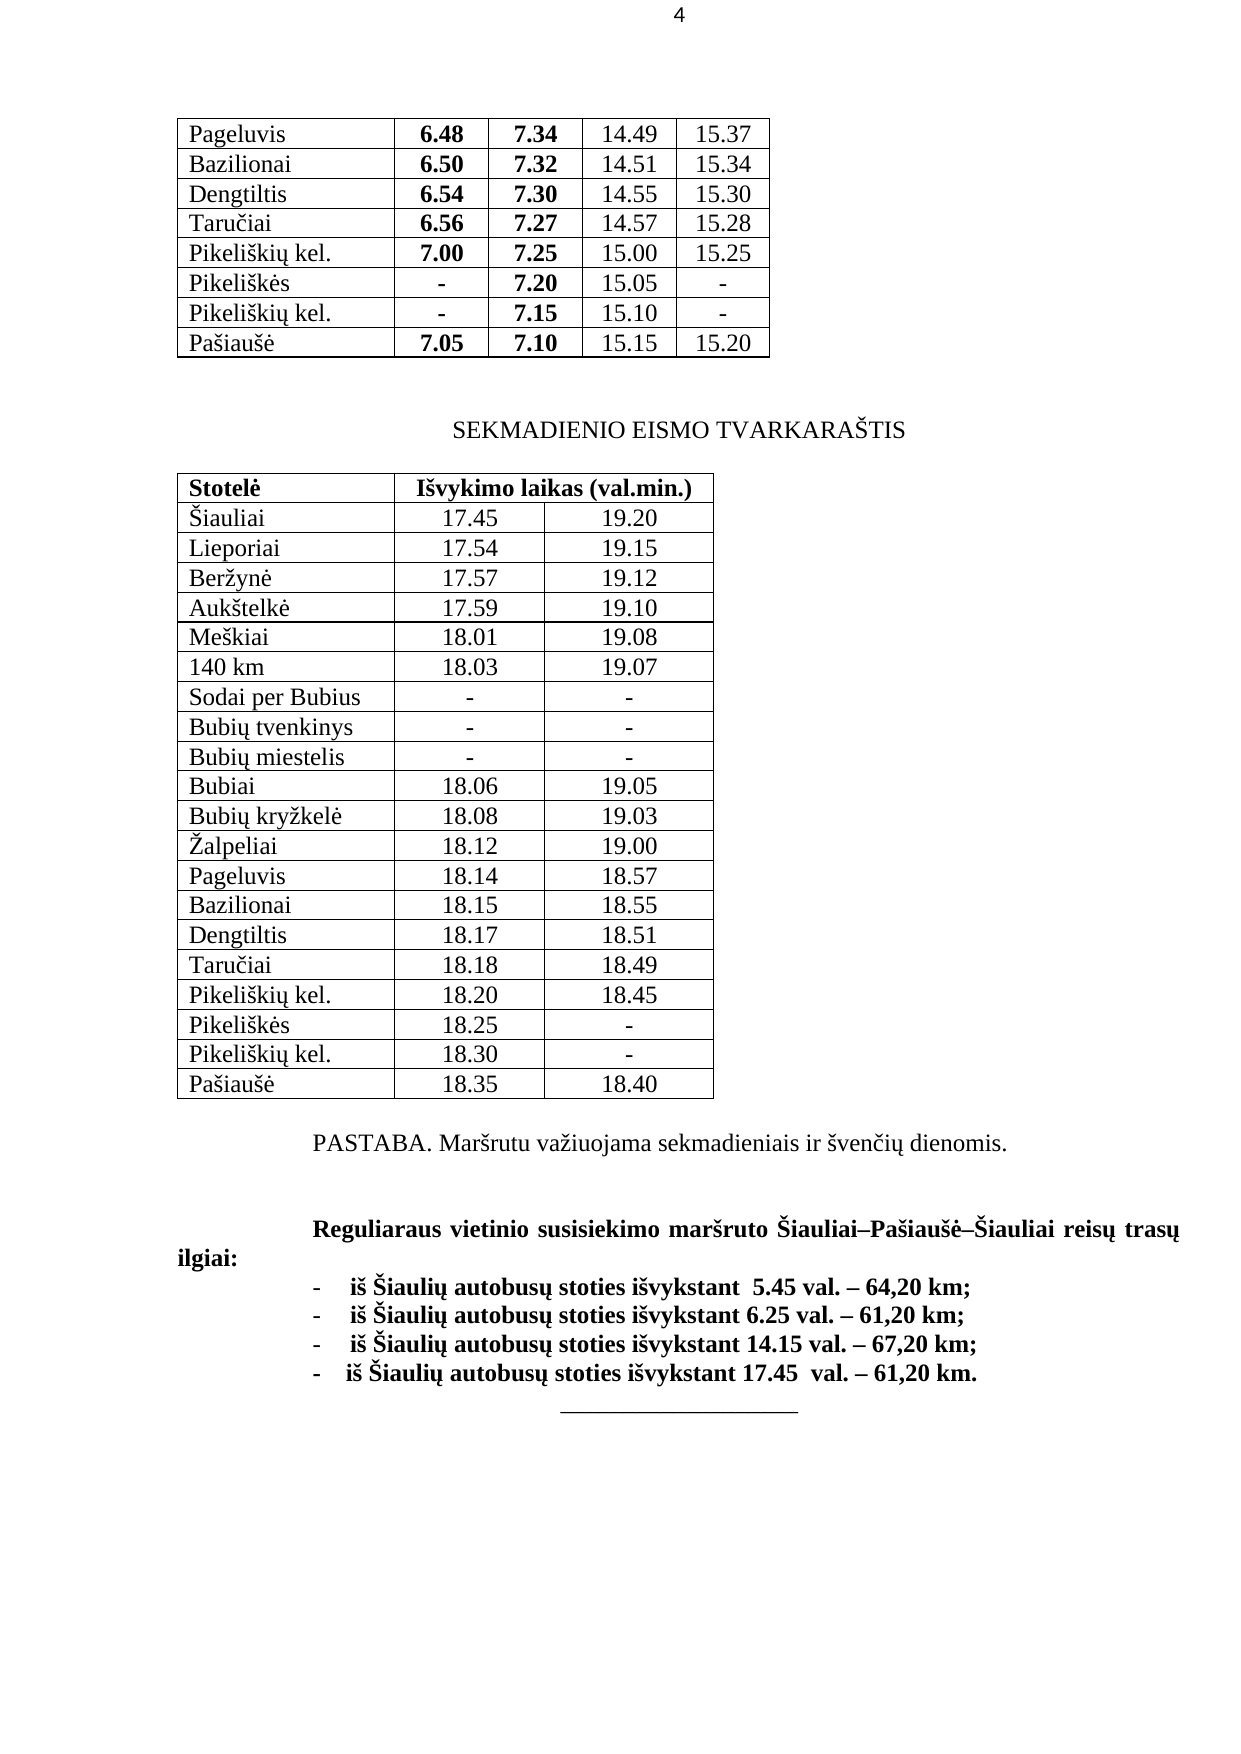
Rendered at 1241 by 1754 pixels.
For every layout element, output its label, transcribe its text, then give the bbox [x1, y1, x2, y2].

table_cell 7.30 [489, 179, 582, 207]
table_cell Taručiai [178, 950, 394, 979]
table_cell 19.15 [545, 533, 713, 562]
table_cell 7.05 [395, 328, 488, 356]
table_cell Pikeliškės [178, 1010, 394, 1038]
table_cell 17.54 [395, 533, 544, 562]
table_cell Bubių kryžkelė [178, 801, 394, 830]
table_cell Bubių tvenkinys [178, 712, 394, 741]
table_cell 18.51 [545, 920, 713, 949]
table_cell 19.20 [545, 503, 713, 532]
table_cell - [677, 268, 769, 297]
table_cell Pageluvis [178, 861, 394, 889]
table_cell Bubiai [178, 771, 394, 800]
table_cell 19.08 [545, 623, 713, 651]
table_cell 15.25 [677, 238, 769, 267]
table_cell 18.35 [395, 1069, 544, 1098]
table_cell Pageluvis [178, 119, 394, 148]
table_cell Beržynė [178, 563, 394, 592]
table_header Stotelė [178, 474, 394, 502]
table_cell 15.15 [583, 328, 676, 356]
table_cell 140 km [178, 652, 394, 681]
text PASTABA. Maršrutu važiuojama sekmadieniais ir švenčių dienomis. [177, 1128, 1181, 1157]
table_cell 14.57 [583, 209, 676, 237]
table_cell Bazilionai [178, 891, 394, 919]
table_cell 18.06 [395, 771, 544, 800]
table_cell Pašiaušė [178, 328, 394, 356]
table_cell 18.49 [545, 950, 713, 979]
table_cell 18.03 [395, 652, 544, 681]
table_cell 6.48 [395, 119, 488, 148]
table_cell 17.57 [395, 563, 544, 592]
text - iš Šiaulių autobusų stoties išvykstant 17.45 val. – 61,20 km. [312, 1358, 1181, 1387]
table_cell Pašiaušė [178, 1069, 394, 1098]
table_cell 15.05 [583, 268, 676, 297]
table_cell 7.25 [489, 238, 582, 267]
table_cell 18.17 [395, 920, 544, 949]
table_cell 15.10 [583, 298, 676, 327]
table_header Išvykimo laikas (val.min.) [395, 474, 713, 502]
table_cell 17.59 [395, 593, 544, 621]
table_cell 7.10 [489, 328, 582, 356]
table_cell Bubių miestelis [178, 742, 394, 770]
table_cell Šiauliai [178, 503, 394, 532]
table_cell 18.12 [395, 831, 544, 860]
table_cell 19.00 [545, 831, 713, 860]
table_cell - [395, 298, 488, 327]
table_cell 18.20 [395, 980, 544, 1009]
table_cell 15.28 [677, 209, 769, 237]
table_cell 6.56 [395, 209, 488, 237]
text ___________________ [177, 1387, 1181, 1415]
table_cell 18.25 [395, 1010, 544, 1038]
table_cell - [677, 298, 769, 327]
table_cell Pikeliškės [178, 268, 394, 297]
table_cell - [395, 682, 544, 711]
table_cell 15.30 [677, 179, 769, 207]
table_cell 7.34 [489, 119, 582, 148]
table_cell 7.20 [489, 268, 582, 297]
table_cell 7.32 [489, 149, 582, 178]
table_cell 15.00 [583, 238, 676, 267]
table_cell Pikeliškių kel. [178, 298, 394, 327]
text - iš Šiaulių autobusų stoties išvykstant 5.45 val. – 64,20 km; [312, 1272, 1181, 1300]
table_cell Pikeliškių kel. [178, 238, 394, 267]
table_cell 15.37 [677, 119, 769, 148]
table_cell Žalpeliai [178, 831, 394, 860]
text - iš Šiaulių autobusų stoties išvykstant 6.25 val. – 61,20 km; [312, 1300, 1181, 1329]
table_cell 18.08 [395, 801, 544, 830]
table_cell 6.50 [395, 149, 488, 178]
table_cell Lieporiai [178, 533, 394, 562]
table_cell 19.03 [545, 801, 713, 830]
text SEKMADIENIO EISMO TVARKARAŠTIS [177, 415, 1181, 444]
table_cell 6.54 [395, 179, 488, 207]
table_cell - [395, 742, 544, 770]
table_cell 18.14 [395, 861, 544, 889]
table_cell Dengtiltis [178, 179, 394, 207]
table_cell Bazilionai [178, 149, 394, 178]
table_cell Dengtiltis [178, 920, 394, 949]
table_cell 18.55 [545, 891, 713, 919]
table_cell - [395, 712, 544, 741]
text Reguliaraus vietinio susisiekimo maršruto Šiauliai–Pašiaušė–Šiauliai reisų trasų ilgiai: [177, 1214, 1181, 1272]
table_cell 19.10 [545, 593, 713, 621]
table_cell 18.15 [395, 891, 544, 919]
table_cell 19.12 [545, 563, 713, 592]
table_cell - [545, 742, 713, 770]
table_cell 18.45 [545, 980, 713, 1009]
table_cell 18.30 [395, 1040, 544, 1068]
text - iš Šiaulių autobusų stoties išvykstant 14.15 val. – 67,20 km; [312, 1329, 1181, 1358]
table_cell 7.27 [489, 209, 582, 237]
table_cell - [395, 268, 488, 297]
table_cell 18.01 [395, 623, 544, 651]
table_cell 15.20 [677, 328, 769, 356]
table_cell 7.15 [489, 298, 582, 327]
table_cell - [545, 1010, 713, 1038]
table_cell 7.00 [395, 238, 488, 267]
table_cell Taručiai [178, 209, 394, 237]
table_cell 18.57 [545, 861, 713, 889]
table_cell - [545, 1040, 713, 1068]
table_cell 17.45 [395, 503, 544, 532]
table_cell 14.55 [583, 179, 676, 207]
table_cell 14.49 [583, 119, 676, 148]
table_cell 19.07 [545, 652, 713, 681]
table_cell Sodai per Bubius [178, 682, 394, 711]
table_cell Pikeliškių kel. [178, 980, 394, 1009]
table_cell - [545, 712, 713, 741]
table_cell Aukštelkė [178, 593, 394, 621]
table_cell 19.05 [545, 771, 713, 800]
table_cell 18.40 [545, 1069, 713, 1098]
table_cell 15.34 [677, 149, 769, 178]
table_cell - [545, 682, 713, 711]
table_cell Pikeliškių kel. [178, 1040, 394, 1068]
table_cell Meškiai [178, 623, 394, 651]
table_cell 18.18 [395, 950, 544, 979]
table_cell 14.51 [583, 149, 676, 178]
